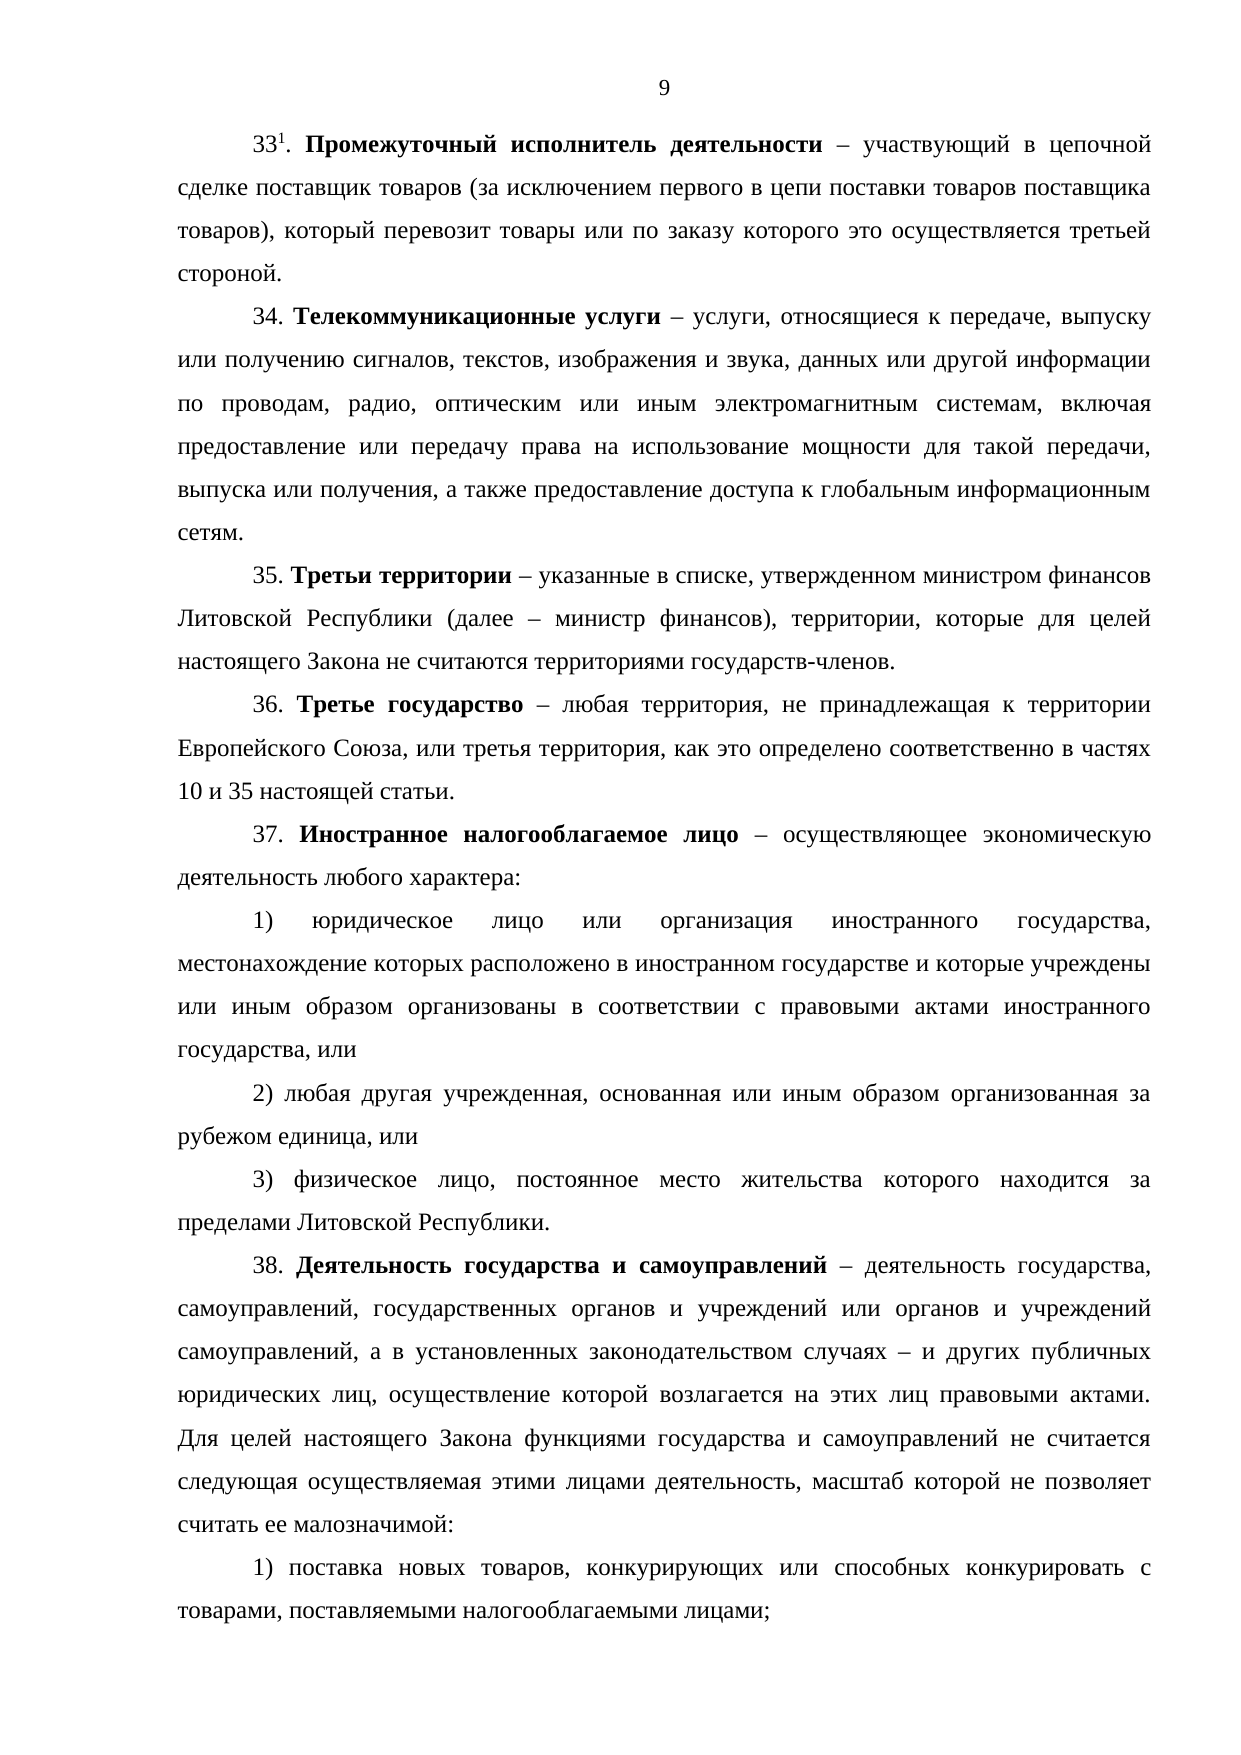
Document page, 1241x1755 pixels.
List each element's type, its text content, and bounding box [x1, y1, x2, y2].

text 34. Телекоммуникационные услуги – услуги, относящиеся к передаче, выпуску или получению сигналов, текстов, изображения и звука, данных или другой информации по проводам, радио, оптическим или иным электромагнитным системам, включая предоставление или передачу права на использование мощности для такой передачи, выпуска или получения, а также предоставление доступа к глобальным информационным сетям. [177, 301, 1152, 546]
text 1) поставка новых товаров, конкурирующих или способных конкурировать с товарами, поставляемыми налогооблагаемыми лицами; [177, 1552, 1152, 1624]
text 3) физическое лицо, постоянное место жительства которого находится за пределами Литовской Республики. [177, 1164, 1152, 1236]
text 38. Деятельность государства и самоуправлений – деятельность государства, самоуправлений, государственных органов и учреждений или органов и учреждений самоуправлений, а в установленных законодательством случаях – и других публичных юридических лиц, осуществление которой возлагается на этих лиц правовыми актами. Для целей настоящего Закона функциями государства и самоуправлений не считается следующая осуществляемая этими лицами деятельность, масштаб которой не позволяет считать ее малозначимой: [177, 1250, 1152, 1538]
text 2) любая другая учрежденная, основанная или иным образом организованная за рубежом единица, или [177, 1078, 1152, 1149]
text 36. Третье государство – любая территория, не принадлежащая к территории Европейского Союза, или третья территория, как это определено соответственно в частях 10 и 35 настоящей статьи. [177, 689, 1152, 804]
text 37. Иностранное налогооблагаемое лицо – осуществляющее экономическую деятельность любого характера: [177, 819, 1152, 891]
text 1) юридическое лицо или организация иностранного государства, местонахождение которых расположено в иностранном государстве и которые учреждены или иным образом организованы в соответствии с правовыми актами иностранного государства, или [177, 905, 1152, 1063]
text 331. Промежуточный исполнитель деятельности – участвующий в цепочной сделке поставщик товаров (за исключением первого в цепи поставки товаров поставщика товаров), который перевозит товары или по заказу которого это осуществляется третьей стороной. [177, 129, 1152, 287]
text 35. Третьи территории – указанные в списке, утвержденном министром финансов Литовской Республики (далее – министр финансов), территории, которые для целей настоящего Закона не считаются территориями государств-членов. [177, 560, 1152, 675]
